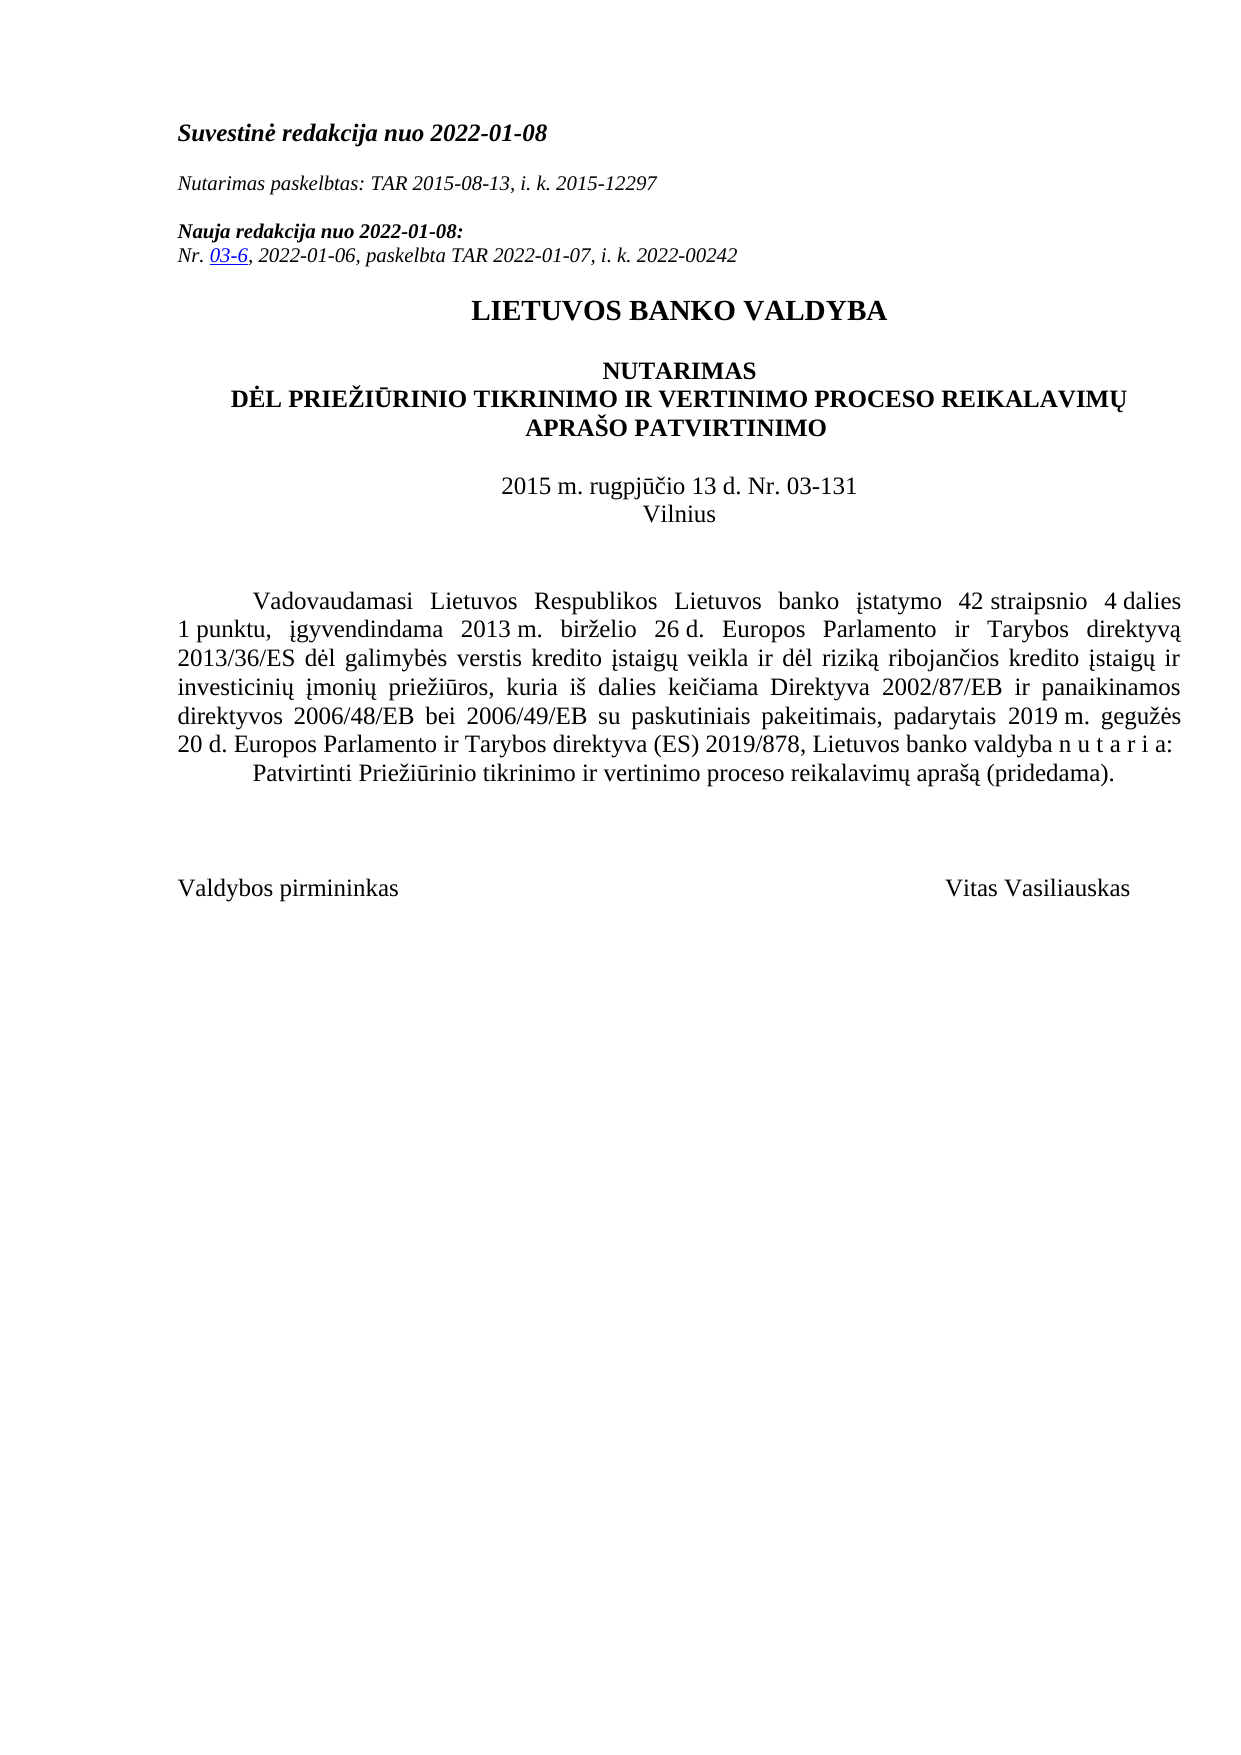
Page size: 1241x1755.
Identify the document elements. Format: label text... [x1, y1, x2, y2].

text Suvestinė redakcija nuo 2022-01-08 [177, 118, 1181, 147]
text NUTARIMAS [177, 356, 1181, 384]
text 2015 m. rugpjūčio 13 d. Nr. 03-131 [177, 471, 1181, 499]
text Patvirtinti Priežiūrinio tikrinimo ir vertinimo proceso reikalavimų aprašą (pridedama). [177, 758, 1181, 787]
text Vadovaudamasi Lietuvos Respublikos Lietuvos banko įstatymo 42 straipsnio 4 dalies 1 punktu, įgyvendindama 2013 m. birželio 26 d. Europos Parlamento ir Tarybos direktyvą 2013/36/ES dėl galimybės verstis kredito įstaigų veikla ir dėl riziką ribojančios kredito įstaigų ir investicinių įmonių priežiūros, kuria iš dalies keičiama Direktyva 2002/87/EB ir panaikinamos direktyvos 2006/48/EB bei 2006/49/EB su paskutiniais pakeitimais, padarytais 2019 m. gegužės 20 d. Europos Parlamento ir Tarybos direktyva (ES) 2019/878, Lietuvos banko valdyba n u t a r i a: [177, 586, 1181, 758]
subtitle Valdybos pirmininkas Vitas Vasiliauskas [177, 873, 1181, 902]
text DĖL PRIEŽIŪRINIO TIKRINIMO IR VERTINIMO PROCESO REIKALAVIMŲ APRAŠO PATVIRTINIMO [177, 384, 1181, 442]
text Nutarimas paskelbtas: TAR 2015-08-13, i. k. 2015-12297 [177, 171, 1181, 195]
text Vilnius [177, 499, 1181, 528]
text LIETUVOS BANKO VALDYBA [177, 293, 1181, 327]
text Nr. 03-6, 2022-01-06, paskelbta TAR 2022-01-07, i. k. 2022-00242 [177, 243, 1181, 267]
text Nauja redakcija nuo 2022-01-08: [177, 219, 1181, 243]
